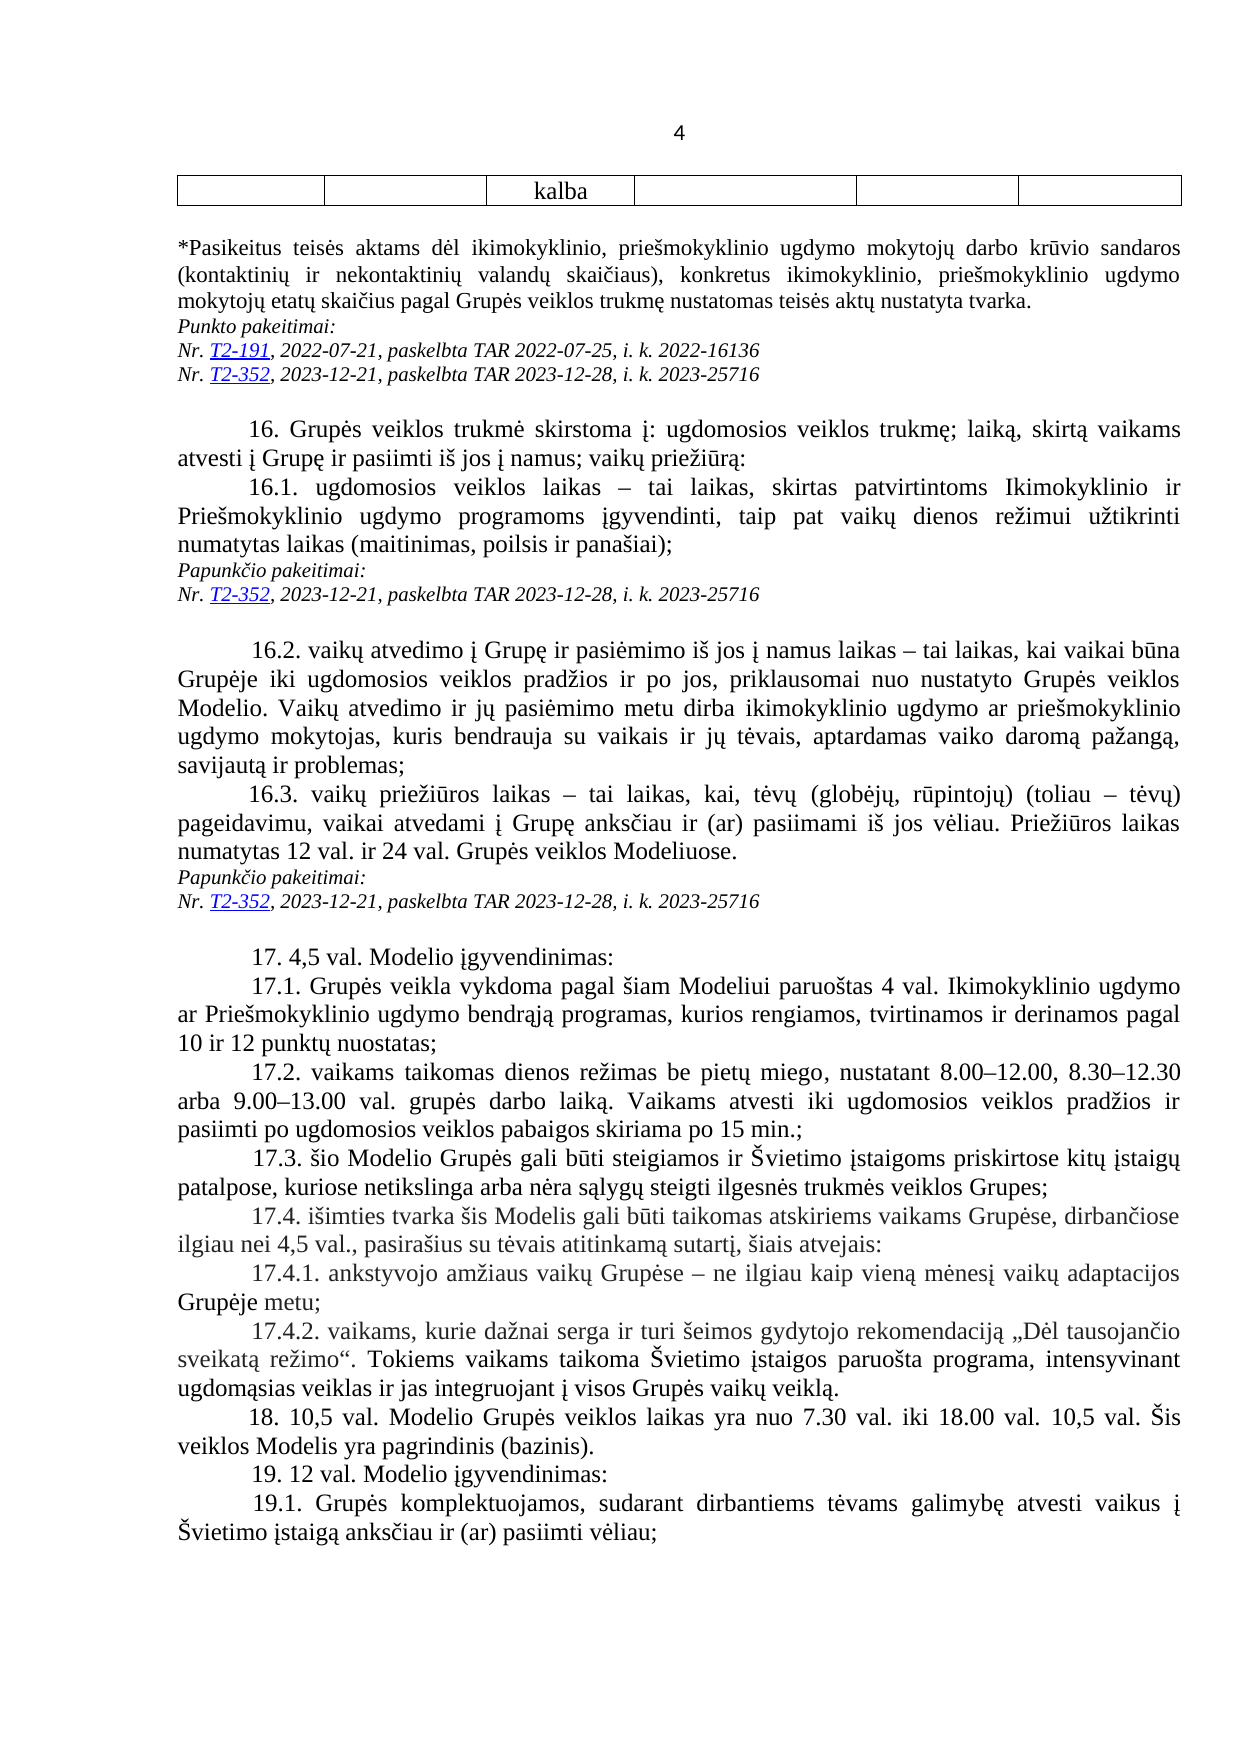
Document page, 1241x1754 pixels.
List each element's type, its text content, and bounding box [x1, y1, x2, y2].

text 17.4.2. vaikams, kurie dažnai serga ir turi šeimos gydytojo rekomendaciją „Dėl tausojančio sveikatą režimo“. Tokiems vaikams taikoma Švietimo įstaigos paruošta programa, intensyvinant ugdomąsias veiklas ir jas integruojant į visos Grupės vaikų veiklą. [177, 1316, 1181, 1402]
table_cell [178, 176, 324, 205]
text 17.3. šio Modelio Grupės gali būti steigiamos ir Švietimo įstaigoms priskirtose kitų įstaigų patalpose, kuriose netikslinga arba nėra sąlygų steigti ilgesnės trukmės veiklos Grupes; [177, 1143, 1181, 1201]
text 18. 10,5 val. Modelio Grupės veiklos laikas yra nuo 7.30 val. iki 18.00 val. 10,5 val. Šis veiklos Modelis yra pagrindinis (bazinis). [177, 1402, 1181, 1459]
text 19.1. Grupės komplektuojamos, sudarant dirbantiems tėvams galimybę atvesti vaikus į Švietimo įstaigą anksčiau ir (ar) pasiimti vėliau; [177, 1488, 1181, 1546]
text 17.1. Grupės veikla vykdoma pagal šiam Modeliui paruoštas 4 val. Ikimokyklinio ugdymo ar Priešmokyklinio ugdymo bendrąją programas, kurios rengiamos, tvirtinamos ir derinamos pagal 10 ir 12 punktų nuostatas; [177, 971, 1181, 1057]
text 17. 4,5 val. Modelio įgyvendinimas: [177, 942, 1181, 971]
text 16.1. ugdomosios veiklos laikas – tai laikas, skirtas patvirtintoms Ikimokyklinio ir Priešmokyklinio ugdymo programoms įgyvendinti, taip pat vaikų dienos režimui užtikrinti numatytas laikas (maitinimas, poilsis ir panašiai); [177, 472, 1181, 558]
text Nr. T2-352, 2023-12-21, paskelbta TAR 2023-12-28, i. k. 2023-25716 [177, 362, 1181, 386]
text Punkto pakeitimai: [177, 313, 1181, 338]
text Papunkčio pakeitimai: [177, 558, 1181, 582]
text 17.2. vaikams taikomas dienos režimas be pietų miego, nustatant 8.00–12.00, 8.30–12.30 arba 9.00–13.00 val. grupės darbo laiką. Vaikams atvesti iki ugdomosios veiklos pradžios ir pasiimti po ugdomosios veiklos pabaigos skiriama po 15 min.; [177, 1057, 1181, 1143]
text *Pasikeitus teisės aktams dėl ikimokyklinio, priešmokyklinio ugdymo mokytojų darbo krūvio sandaros (kontaktinių ir nekontaktinių valandų skaičiaus), konkretus ikimokyklinio, priešmokyklinio ugdymo mokytojų etatų skaičius pagal Grupės veiklos trukmę nustatomas teisės aktų nustatyta tvarka. [177, 234, 1181, 313]
text 16. Grupės veiklos trukmė skirstoma į: ugdomosios veiklos trukmę; laiką, skirtą vaikams atvesti į Grupę ir pasiimti iš jos į namus; vaikų priežiūrą: [177, 414, 1181, 472]
text 19. 12 val. Modelio įgyvendinimas: [177, 1459, 1181, 1488]
table_cell [635, 176, 856, 205]
table_cell [857, 176, 1018, 205]
text Nr. T2-352, 2023-12-21, paskelbta TAR 2023-12-28, i. k. 2023-25716 [177, 889, 1181, 913]
text Nr. T2-352, 2023-12-21, paskelbta TAR 2023-12-28, i. k. 2023-25716 [177, 582, 1181, 606]
text 16.3. vaikų priežiūros laikas – tai laikas, kai, tėvų (globėjų, rūpintojų) (toliau – tėvų) pageidavimu, vaikai atvedami į Grupę anksčiau ir (ar) pasiimami iš jos vėliau. Priežiūros laikas numatytas 12 val. ir 24 val. Grupės veiklos Modeliuose. [177, 779, 1181, 865]
table_cell [325, 176, 486, 205]
text 17.4.1. ankstyvojo amžiaus vaikų Grupėse – ne ilgiau kaip vieną mėnesį vaikų adaptacijos Grupėje metu; [177, 1258, 1181, 1316]
table_cell [1019, 176, 1181, 205]
text 17.4. išimties tvarka šis Modelis gali būti taikomas atskiriems vaikams Grupėse, dirbančiose ilgiau nei 4,5 val., pasirašius su tėvais atitinkamą sutartį, šiais atvejais: [177, 1201, 1181, 1258]
text Papunkčio pakeitimai: [177, 865, 1181, 889]
table_cell kalba [487, 176, 634, 205]
text 16.2. vaikų atvedimo į Grupę ir pasiėmimo iš jos į namus laikas – tai laikas, kai vaikai būna Grupėje iki ugdomosios veiklos pradžios ir po jos, priklausomai nuo nustatyto Grupės veiklos Modelio. Vaikų atvedimo ir jų pasiėmimo metu dirba ikimokyklinio ugdymo ar priešmokyklinio ugdymo mokytojas, kuris bendrauja su vaikais ir jų tėvais, aptardamas vaiko daromą pažangą, savijautą ir problemas; [177, 635, 1181, 779]
text Nr. T2-191, 2022-07-21, paskelbta TAR 2022-07-25, i. k. 2022-16136 [177, 338, 1181, 362]
